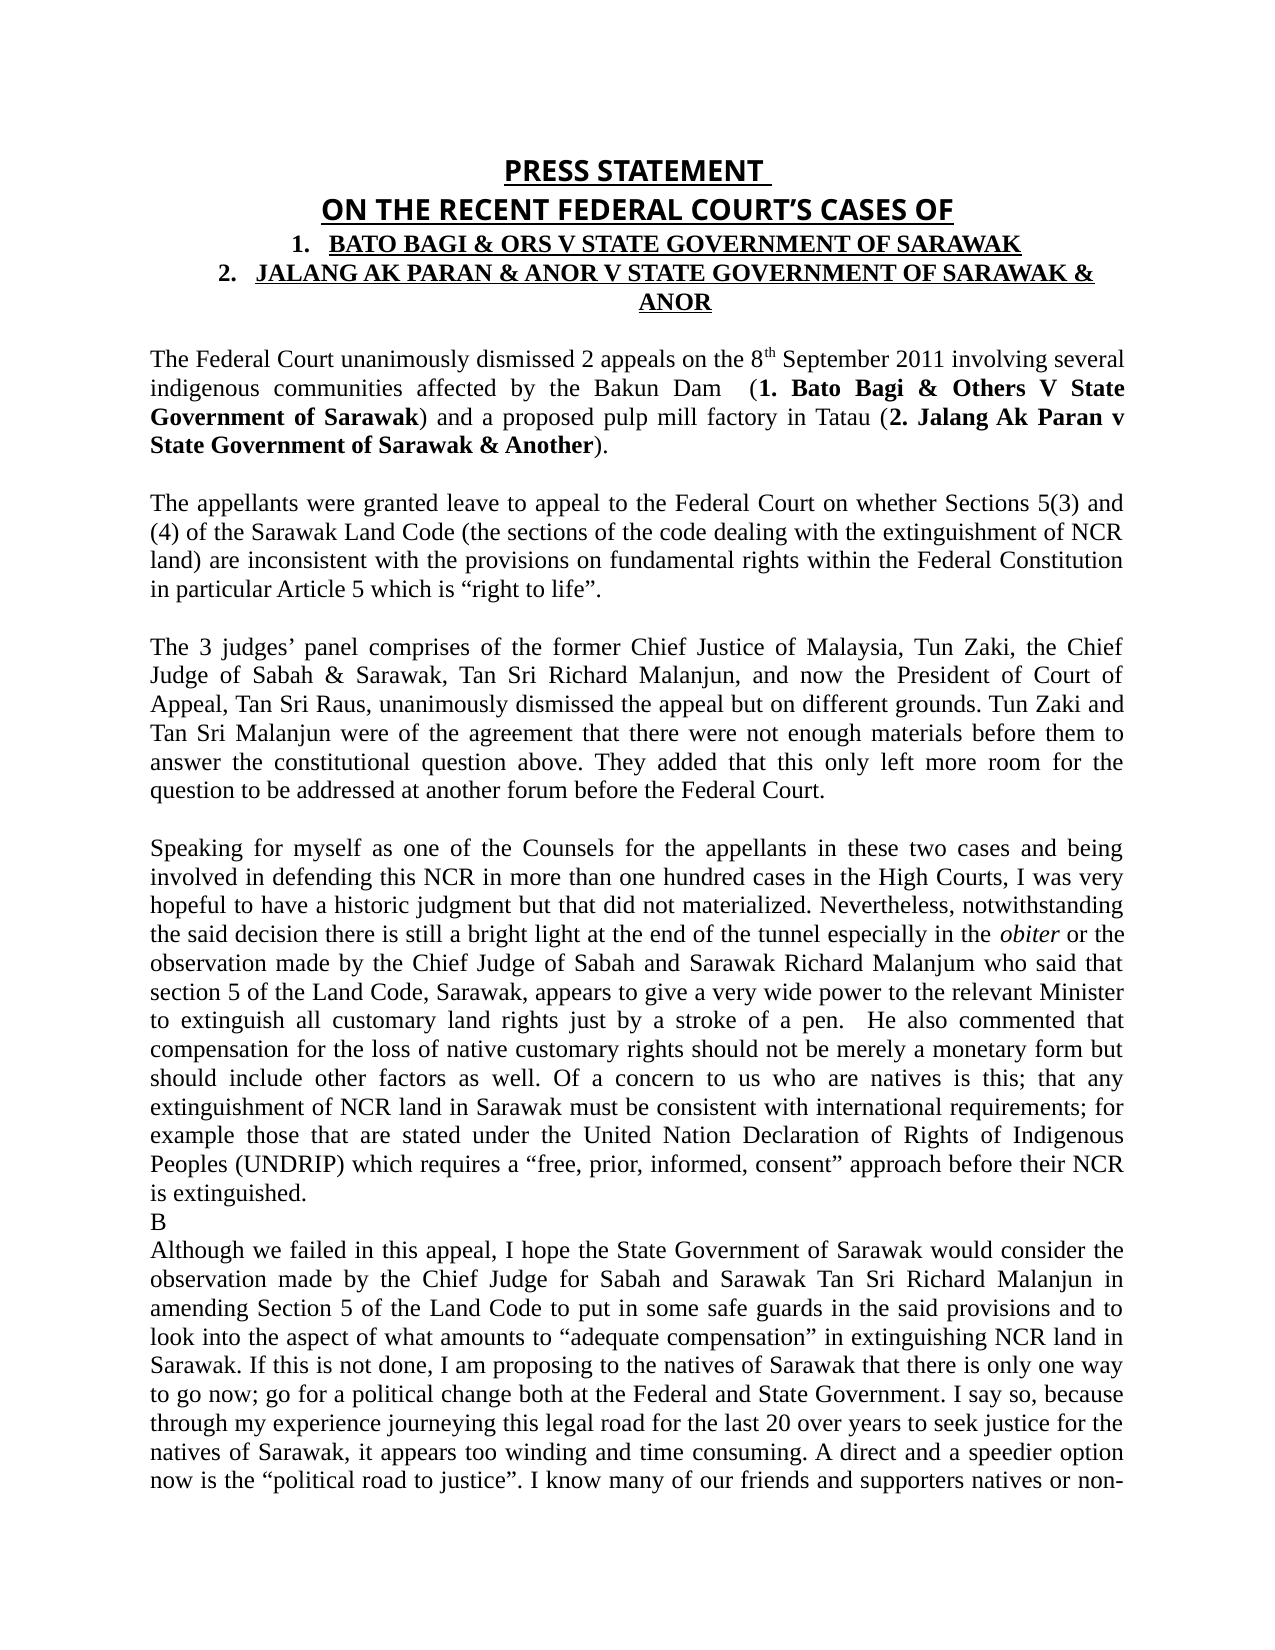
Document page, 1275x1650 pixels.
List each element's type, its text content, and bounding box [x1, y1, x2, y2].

text Speaking for myself as one of the Counsels for the appellants in these two cases and being involved in defending this NCR in more than one hundred cases in the High Courts, I was very hopeful to have a historic judgment but that did not materialized. Nevertheless, notwithstanding the said decision there is still a bright light at the end of the tunnel especially in the obiter or the observation made by the Chief Judge of Sabah and Sarawak Richard Malanjum who said that section 5 of the Land Code, Sarawak, appears to give a very wide power to the relevant Minister to extinguish all customary land rights just by a stroke of a pen. He also commented that compensation for the loss of native customary rights should not be merely a monetary form but should include other factors as well. Of a concern to us who are natives is this; that any extinguishment of NCR land in Sarawak must be consistent with international requirements; for example those that are stated under the United Nation Declaration of Rights of Indigenous Peoples (UNDRIP) which requires a “free, prior, informed, consent” approach before their NCR is extinguished. [150, 833, 1125, 1207]
text The 3 judges’ panel comprises of the former Chief Justice of Malaysia, Tun Zaki, the Chief Judge of Sabah & Sarawak, Tan Sri Richard Malanjun, and now the President of Court of Appeal, Tan Sri Raus, unanimously dismissed the appeal but on different grounds. Tun Zaki and Tan Sri Malanjun were of the agreement that there were not enough materials before them to answer the constitutional question above. They added that this only left more room for the question to be addressed at another forum before the Federal Court. [150, 632, 1125, 804]
text The Federal Court unanimously dismissed 2 appeals on the 8th September 2011 involving several indigenous communities affected by the Bakun Dam (1. Bato Bagi & Others V State Government of Sarawak) and a proposed pulp mill factory in Tatau (2. Jalang Ak Paran v State Government of Sarawak & Another). [150, 344, 1125, 459]
text The appellants were granted leave to appeal to the Federal Court on whether Sections 5(3) and (4) of the Sarawak Land Code (the sections of the code dealing with the extinguishment of NCR land) are inconsistent with the provisions on fundamental rights within the Federal Constitution in particular Article 5 which is “right to life”. [150, 488, 1125, 603]
text B [150, 1207, 1125, 1236]
text Although we failed in this appeal, I hope the State Government of Sarawak would consider the observation made by the Chief Judge for Sabah and Sarawak Tan Sri Richard Malanjun in amending Section 5 of the Land Code to put in some safe guards in the said provisions and to look into the aspect of what amounts to “adequate compensation” in extinguishing NCR land in Sarawak. If this is not done, I am proposing to the natives of Sarawak that there is only one way to go now; go for a political change both at the Federal and State Government. I say so, because through my experience journeying this legal road for the last 20 over years to seek justice for the natives of Sarawak, it appears too winding and time consuming. A direct and a speedier option now is the “political road to justice”. I know many of our friends and supporters natives or non- [150, 1236, 1125, 1494]
list JALANG AK PARAN & ANOR V STATE GOVERNMENT OF SARAWAK & ANOR [187, 258, 1125, 316]
list BATO BAGI & ORS V STATE GOVERNMENT OF SARAWAK [187, 229, 1125, 258]
text ON THE RECENT FEDERAL COURT’S CASES OF [150, 190, 1125, 229]
text PRESS STATEMENT [150, 150, 1125, 190]
